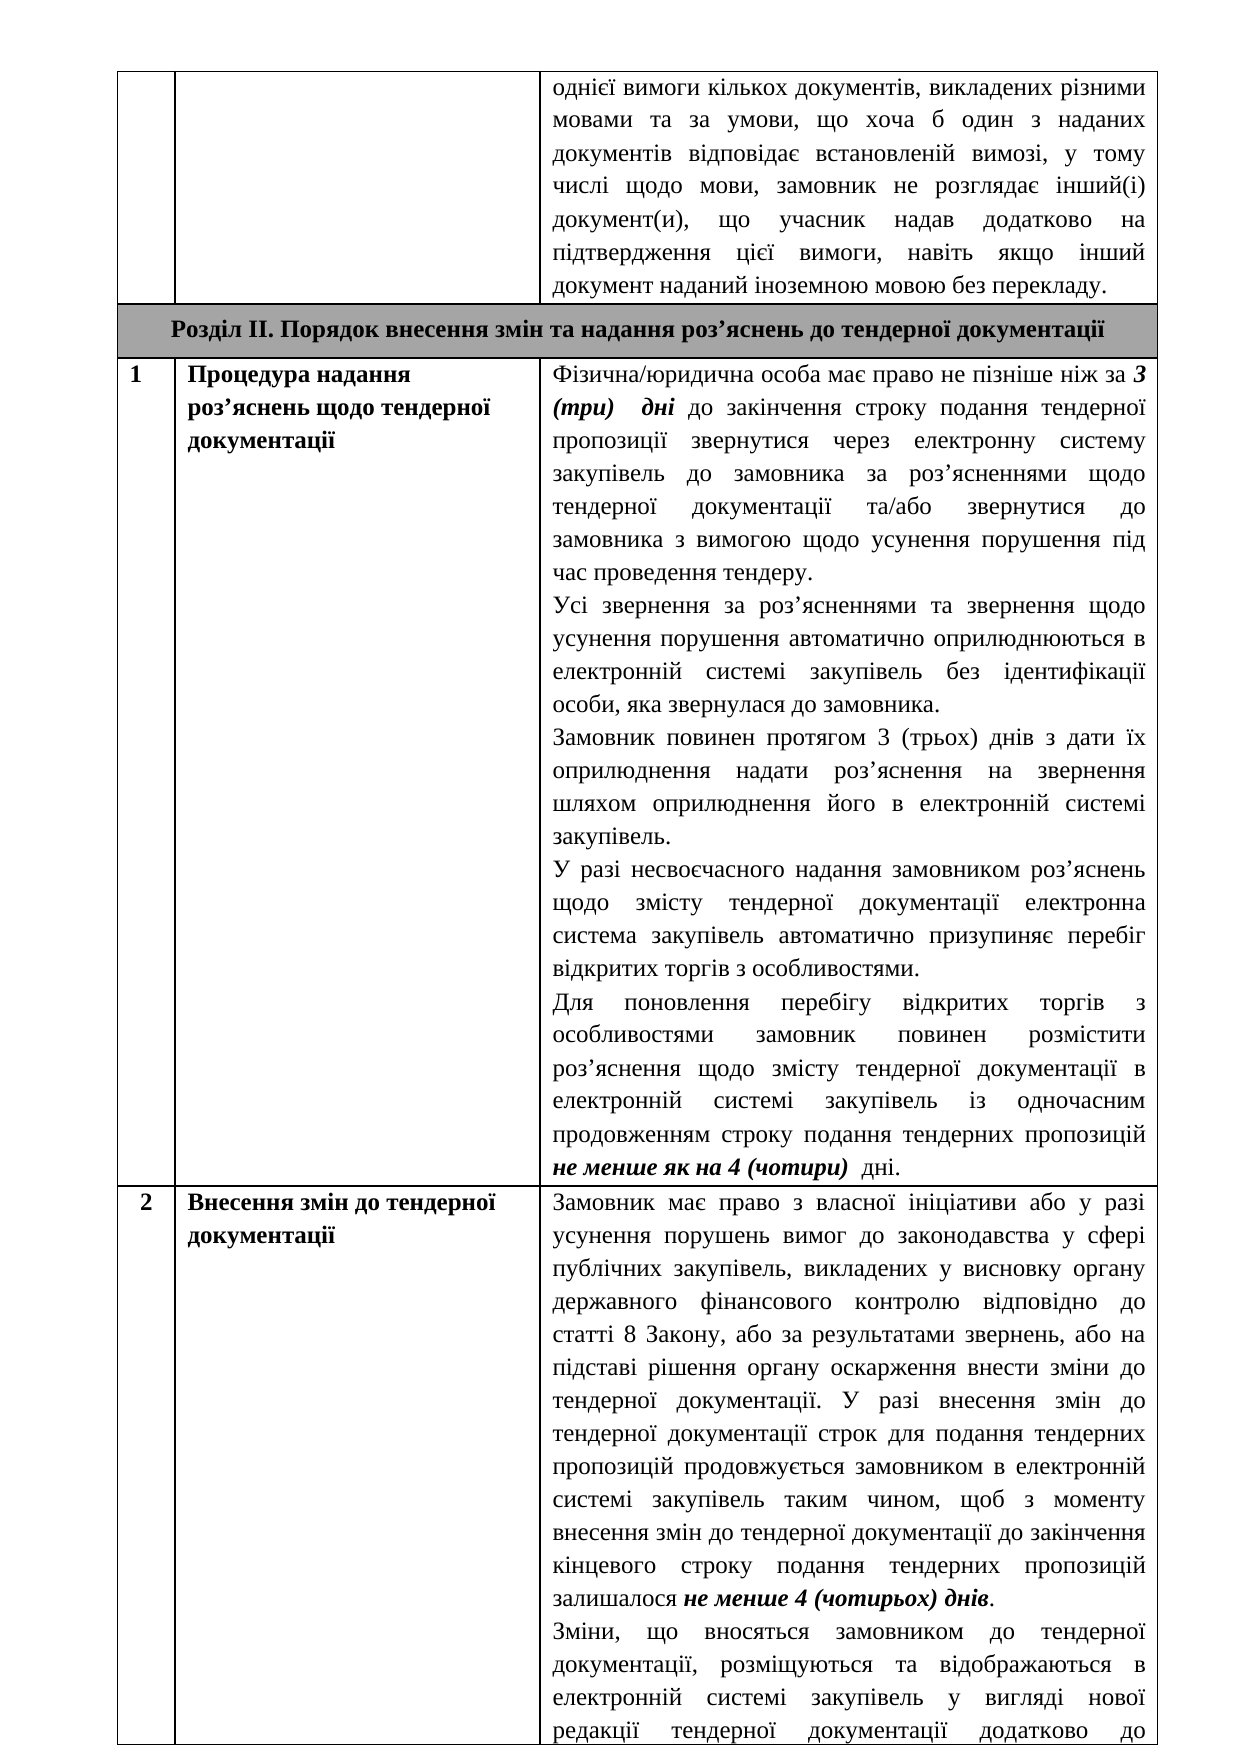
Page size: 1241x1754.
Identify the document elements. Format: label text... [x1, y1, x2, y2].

table_cell Фізична/юридична особа має право не пізніше ніж за 3 (три) дні до закінчення строку подання тендерної пропозиції звернутися через електронну систему закупівель до замовника за роз’ясненнями щодо тендерної документації та/або звернутися до замовника з вимогою щодо усунення порушення під час проведення тендеру. Усі звернення за роз’ясненнями та звернення щодо усунення порушення автоматично оприлюднюються в електронній системі закупівель без ідентифікації особи, яка звернулася до замовника. Замовник повинен протягом 3 (трьох) днів з дати їх оприлюднення надати роз’яснення на звернення шляхом оприлюднення його в електронній системі закупівель. У разі несвоєчасного надання замовником роз’яснень щодо змісту тендерної документації електронна система закупівель автоматично призупиняє перебіг відкритих торгів з особливостями. Для поновлення перебігу відкритих торгів з особливостями замовник повинен розмістити роз’яснення щодо змісту тендерної документації в електронній системі закупівель із одночасним продовженням строку подання тендерних пропозицій не менше як на 4 (чотири) дні. [541, 359, 1157, 1185]
table_cell однієї вимоги кількох документів, викладених різними мовами та за умови, що хоча б один з наданих документів відповідає встановленій вимозі, у тому числі щодо мови, замовник не розглядає інший(і) документ(и), що учасник надав додатково на підтвердження цієї вимоги, навіть якщо інший документ наданий іноземною мовою без перекладу. [541, 72, 1157, 303]
table_cell Замовник має право з власної ініціативи або у разі усунення порушень вимог до законодавства у сфері публічних закупівель, викладених у висновку органу державного фінансового контролю відповідно до статті 8 Закону, або за результатами звернень, або на підставі рішення органу оскарження внести зміни до тендерної документації. У разі внесення змін до тендерної документації строк для подання тендерних пропозицій продовжується замовником в електронній системі закупівель таким чином, щоб з моменту внесення змін до тендерної документації до закінчення кінцевого строку подання тендерних пропозицій залишалося не менше 4 (чотирьох) днів. Зміни, що вносяться замовником до тендерної документації, розміщуються та відображаються в електронній системі закупівель у вигляді нової редакції тендерної документації додатково до [541, 1187, 1157, 1744]
table_cell 2 [118, 1187, 174, 1744]
table_cell 1 [118, 359, 174, 1185]
table_cell [118, 72, 174, 303]
table_cell Процедура надання роз’яснень щодо тендерної документації [176, 359, 539, 1185]
table_cell Розділ ІІ. Порядок внесення змін та надання роз’яснень до тендерної документації [118, 305, 1157, 357]
table_cell [176, 72, 539, 303]
table_cell Внесення змін до тендерної документації [176, 1187, 539, 1744]
